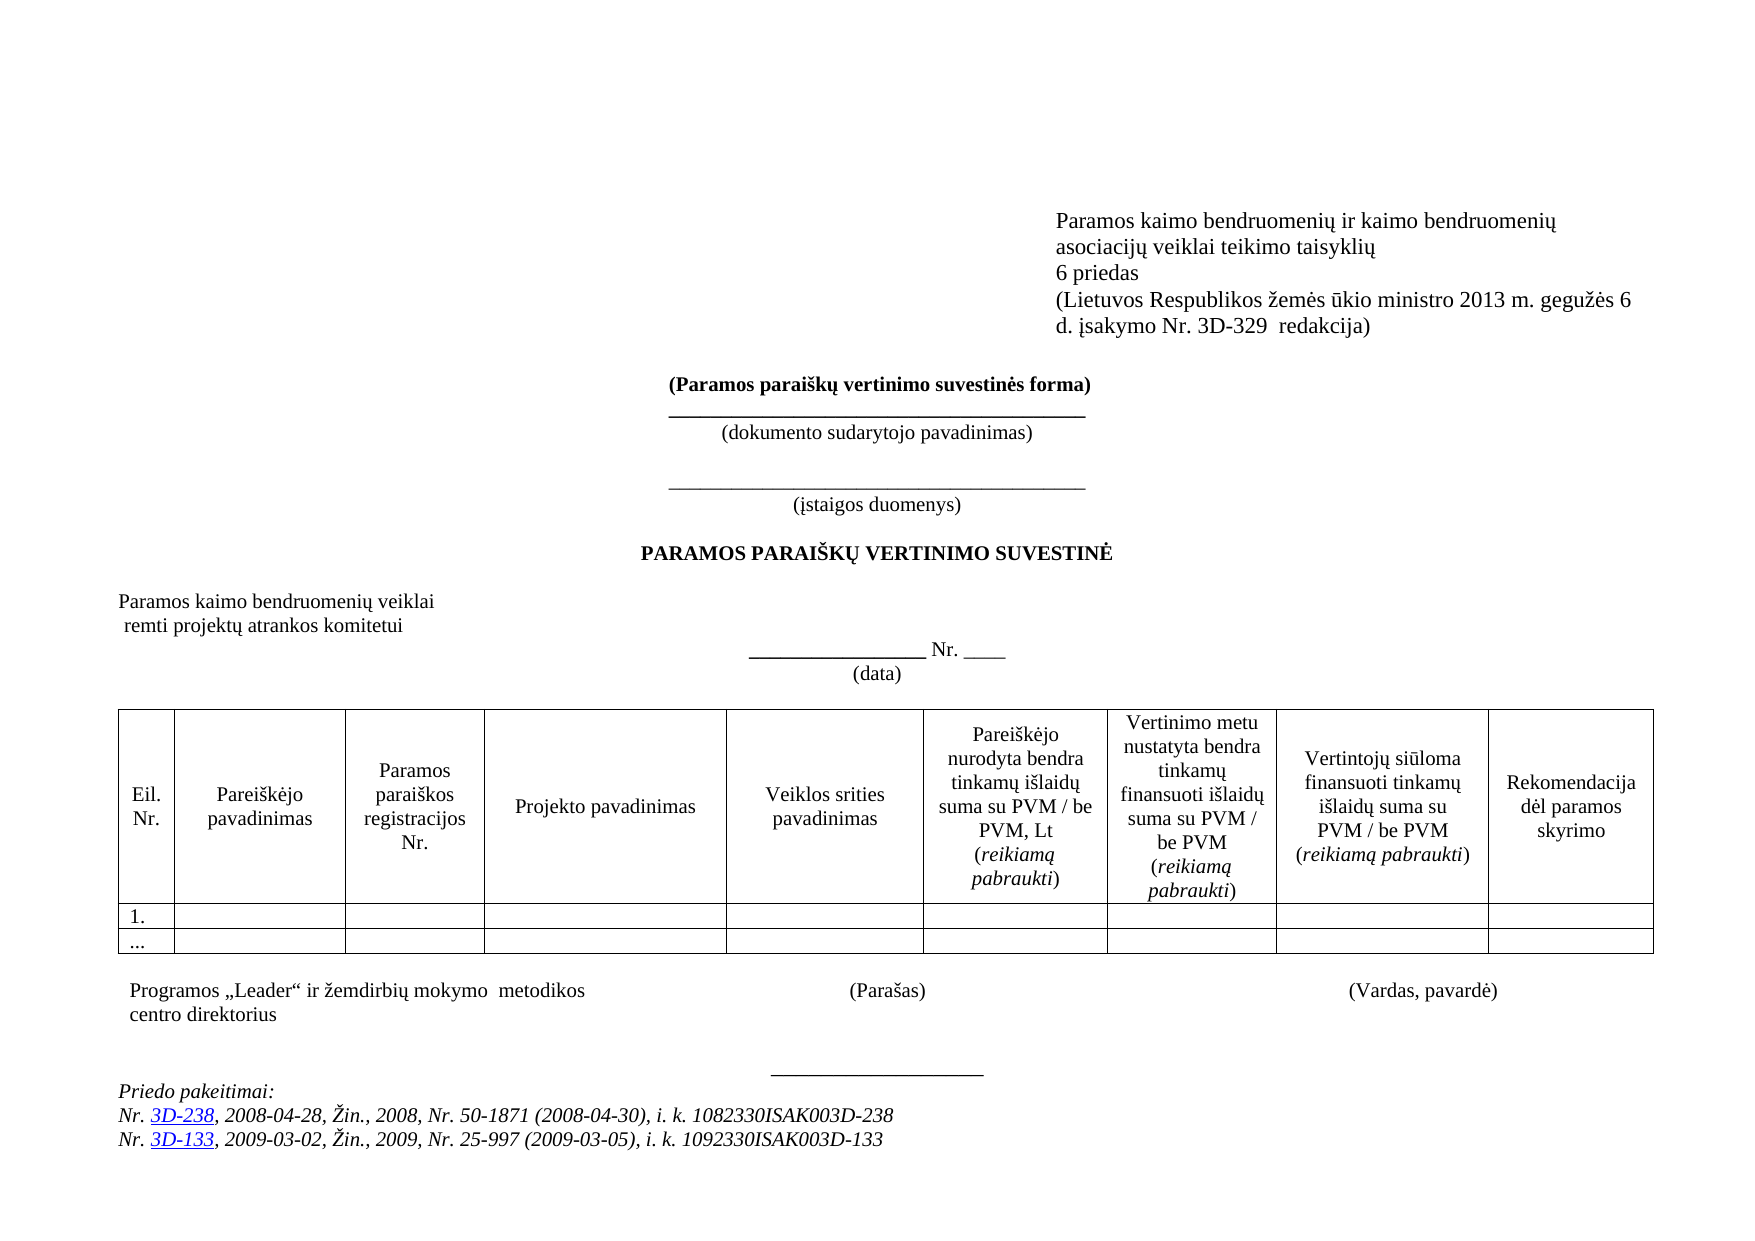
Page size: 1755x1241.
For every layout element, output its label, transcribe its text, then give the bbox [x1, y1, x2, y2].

text (dokumento sudarytojo pavadinimas) [118, 420, 1636, 444]
table_header Veiklos srities pavadinimas [727, 710, 923, 902]
text remti projektų atrankos komitetui [118, 613, 1636, 637]
table_cell ... [119, 929, 174, 953]
table_header Vertintojų siūloma finansuoti tinkamų išlaidų suma su PVM / be PVM (reikiamą pabraukti) [1277, 710, 1488, 902]
table_header [1042, 978, 1193, 1026]
text (įstaigos duomenys) [118, 492, 1636, 516]
text ________________________________________ [118, 468, 1636, 492]
text ________________________________________ [118, 396, 1636, 420]
text (Paramos paraiškų vertinimo suvestinės forma) [118, 372, 1636, 396]
table_cell [1108, 929, 1276, 953]
table_header Eil. Nr. [119, 710, 174, 902]
text _________________ [118, 1050, 1636, 1079]
table_cell [485, 904, 726, 928]
table_cell [175, 904, 345, 928]
table_header (Vardas, pavardė) [1193, 978, 1654, 1026]
table_header Rekomendacija dėl paramos skyrimo [1489, 710, 1653, 902]
table_header Vertinimo metu nustatyta bendra tinkamų finansuoti išlaidų suma su PVM / be PVM (reikiamą pabraukti) [1108, 710, 1276, 902]
table_cell [1108, 904, 1276, 928]
text Nr. 3D-133, 2009-03-02, Žin., 2009, Nr. 25-997 (2009-03-05), i. k. 1092330ISAK003D-133 [118, 1127, 1636, 1151]
table_cell [924, 929, 1107, 953]
table_cell [1277, 929, 1488, 953]
text _________________ nr. ____ [118, 637, 1636, 661]
table_cell [727, 904, 923, 928]
table_cell [485, 929, 726, 953]
table_cell 1. [119, 904, 174, 928]
table_header [624, 978, 733, 1026]
table_header Programos „Leader“ ir žemdirbių mokymo metodikos centro direktorius [118, 978, 624, 1026]
table_cell [1277, 904, 1488, 928]
table_cell [1489, 929, 1653, 953]
text (data) [118, 661, 1636, 685]
text 6 priedas [1056, 259, 1636, 286]
table_header Projekto pavadinimas [485, 710, 726, 902]
text (Lietuvos Respublikos žemės ūkio ministro 2013 m. gegužės 6 d. įsakymo Nr. 3D-329 redakcija) [1056, 286, 1636, 338]
table_header Paramos paraiškos registracijos Nr. [346, 710, 484, 902]
table_cell [924, 904, 1107, 928]
text Priedo pakeitimai: [118, 1079, 1636, 1103]
table_cell [346, 904, 484, 928]
table_header Pareiškėjo nurodyta bendra tinkamų išlaidų suma su PVM / be PVM, Lt (reikiamą pabraukti) [924, 710, 1107, 902]
text Paramos kaimo bendruomenių ir kaimo bendruomenių asociacijų veiklai teikimo taisyklių [1056, 207, 1636, 259]
table_cell [175, 929, 345, 953]
text Paramos kaimo bendruomenių veiklai [118, 589, 1636, 613]
table_cell [727, 929, 923, 953]
table_header (Parašas) [733, 978, 1042, 1026]
text Paramos paraiškų vertinimO suvestinė [118, 541, 1636, 564]
table_cell [346, 929, 484, 953]
table_cell [1489, 904, 1653, 928]
text Nr. 3D-238, 2008-04-28, Žin., 2008, Nr. 50-1871 (2008-04-30), i. k. 1082330ISAK003D-238 [118, 1103, 1636, 1127]
table_header Pareiškėjo pavadinimas [175, 710, 345, 902]
